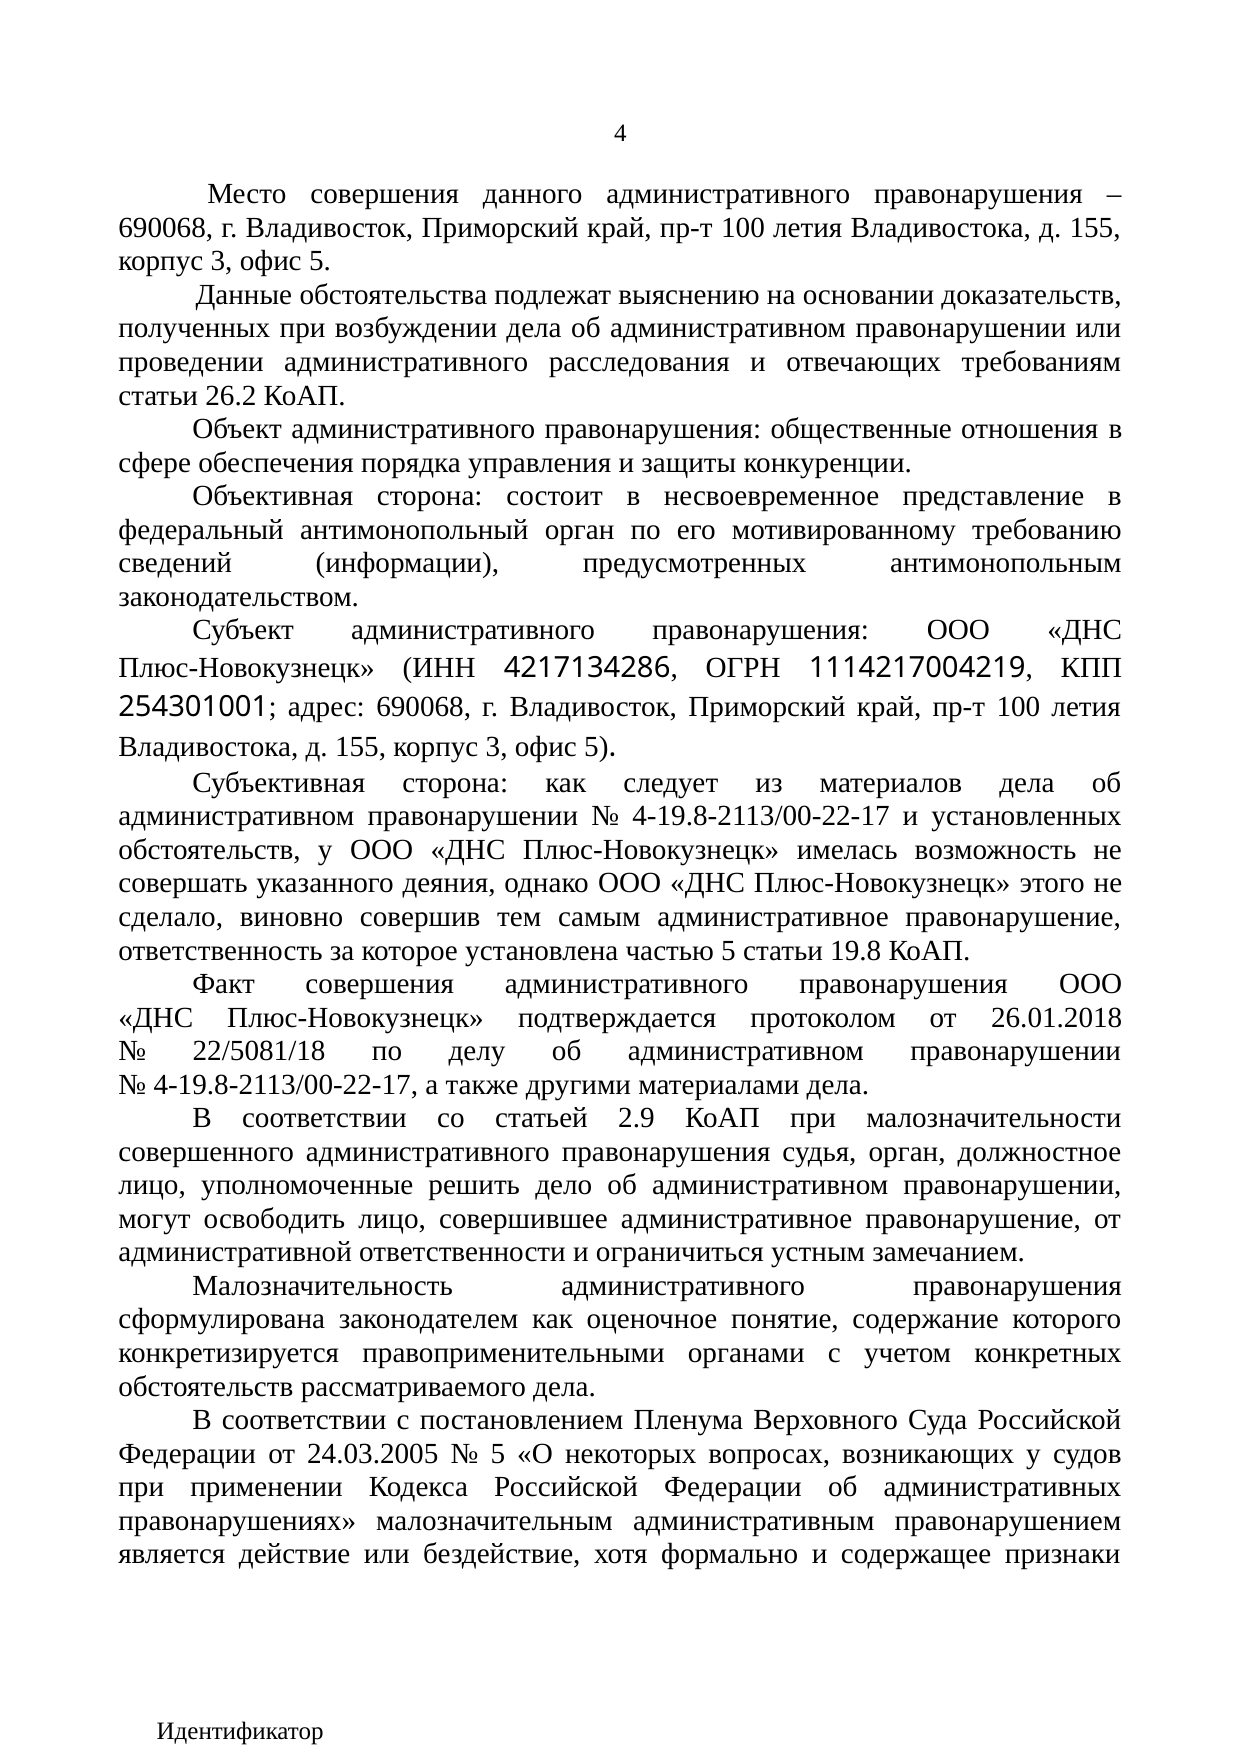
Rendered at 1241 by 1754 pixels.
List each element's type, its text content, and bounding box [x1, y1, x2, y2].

text Объективная сторона: состоит в несвоевременное представление в федеральный антимонопольный орган по его мотивированному требованию сведений (информации), предусмотренных антимонопольным законодательством. [118, 478, 1122, 612]
text Малозначительность административного правонарушения сформулирована законодателем как оценочное понятие, содержание которого конкретизируется правоприменительными органами с учетом конкретных обстоятельств рассматриваемого дела. [118, 1268, 1122, 1402]
text В соответствии с постановлением Пленума Верховного Суда Российской Федерации от 24.03.2005 № 5 «О некоторых вопросах, возникающих у судов при применении Кодекса Российской Федерации об административных правонарушениях» малозначительным административным правонарушением является действие или бездействие, хотя формально и содержащее признаки [118, 1402, 1122, 1570]
text Субъект административного правонарушения: ООО «ДНС Плюс-Новокузнецк» (ИНН 4217134286, ОГРН 1114217004219, КПП 254301001; адрес: 690068, г. Владивосток, Приморский край, пр-т 100 летия Владивостока, д. 155, корпус 3, офис 5). [118, 612, 1122, 765]
text Место совершения данного административного правонарушения – 690068, г. Владивосток, Приморский край, пр-т 100 летия Владивостока, д. 155, корпус 3, офис 5. [118, 176, 1122, 277]
text Факт совершения административного правонарушения ООО «ДНС Плюс-Новокузнецк» подтверждается протоколом от 26.01.2018 № 22/5081/18 по делу об административном правонарушении № 4-19.8-2113/00-22-17, а также другими материалами дела. [118, 966, 1122, 1100]
text Субъективная сторона: как следует из материалов дела об административном правонарушении № 4-19.8-2113/00-22-17 и установленных обстоятельств, у ООО «ДНС Плюс-Новокузнецк» имелась возможность не совершать указанного деяния, однако ООО «ДНС Плюс-Новокузнецк» этого не сделало, виновно совершив тем самым административное правонарушение, ответственность за которое установлена частью 5 статьи 19.8 КоАП. [118, 765, 1122, 966]
text Объект административного правонарушения: общественные отношения в сфере обеспечения порядка управления и защиты конкуренции. [118, 411, 1122, 478]
text В соответствии со статьей 2.9 КоАП при малозначительности совершенного административного правонарушения судья, орган, должностное лицо, уполномоченные решить дело об административном правонарушении, могут освободить лицо, совершившее административное правонарушение, от административной ответственности и ограничиться устным замечанием. [118, 1100, 1122, 1268]
text Данные обстоятельства подлежат выяснению на основании доказательств, полученных при возбуждении дела об административном правонарушении или проведении административного расследования и отвечающих требованиям статьи 26.2 КоАП. [118, 277, 1122, 411]
